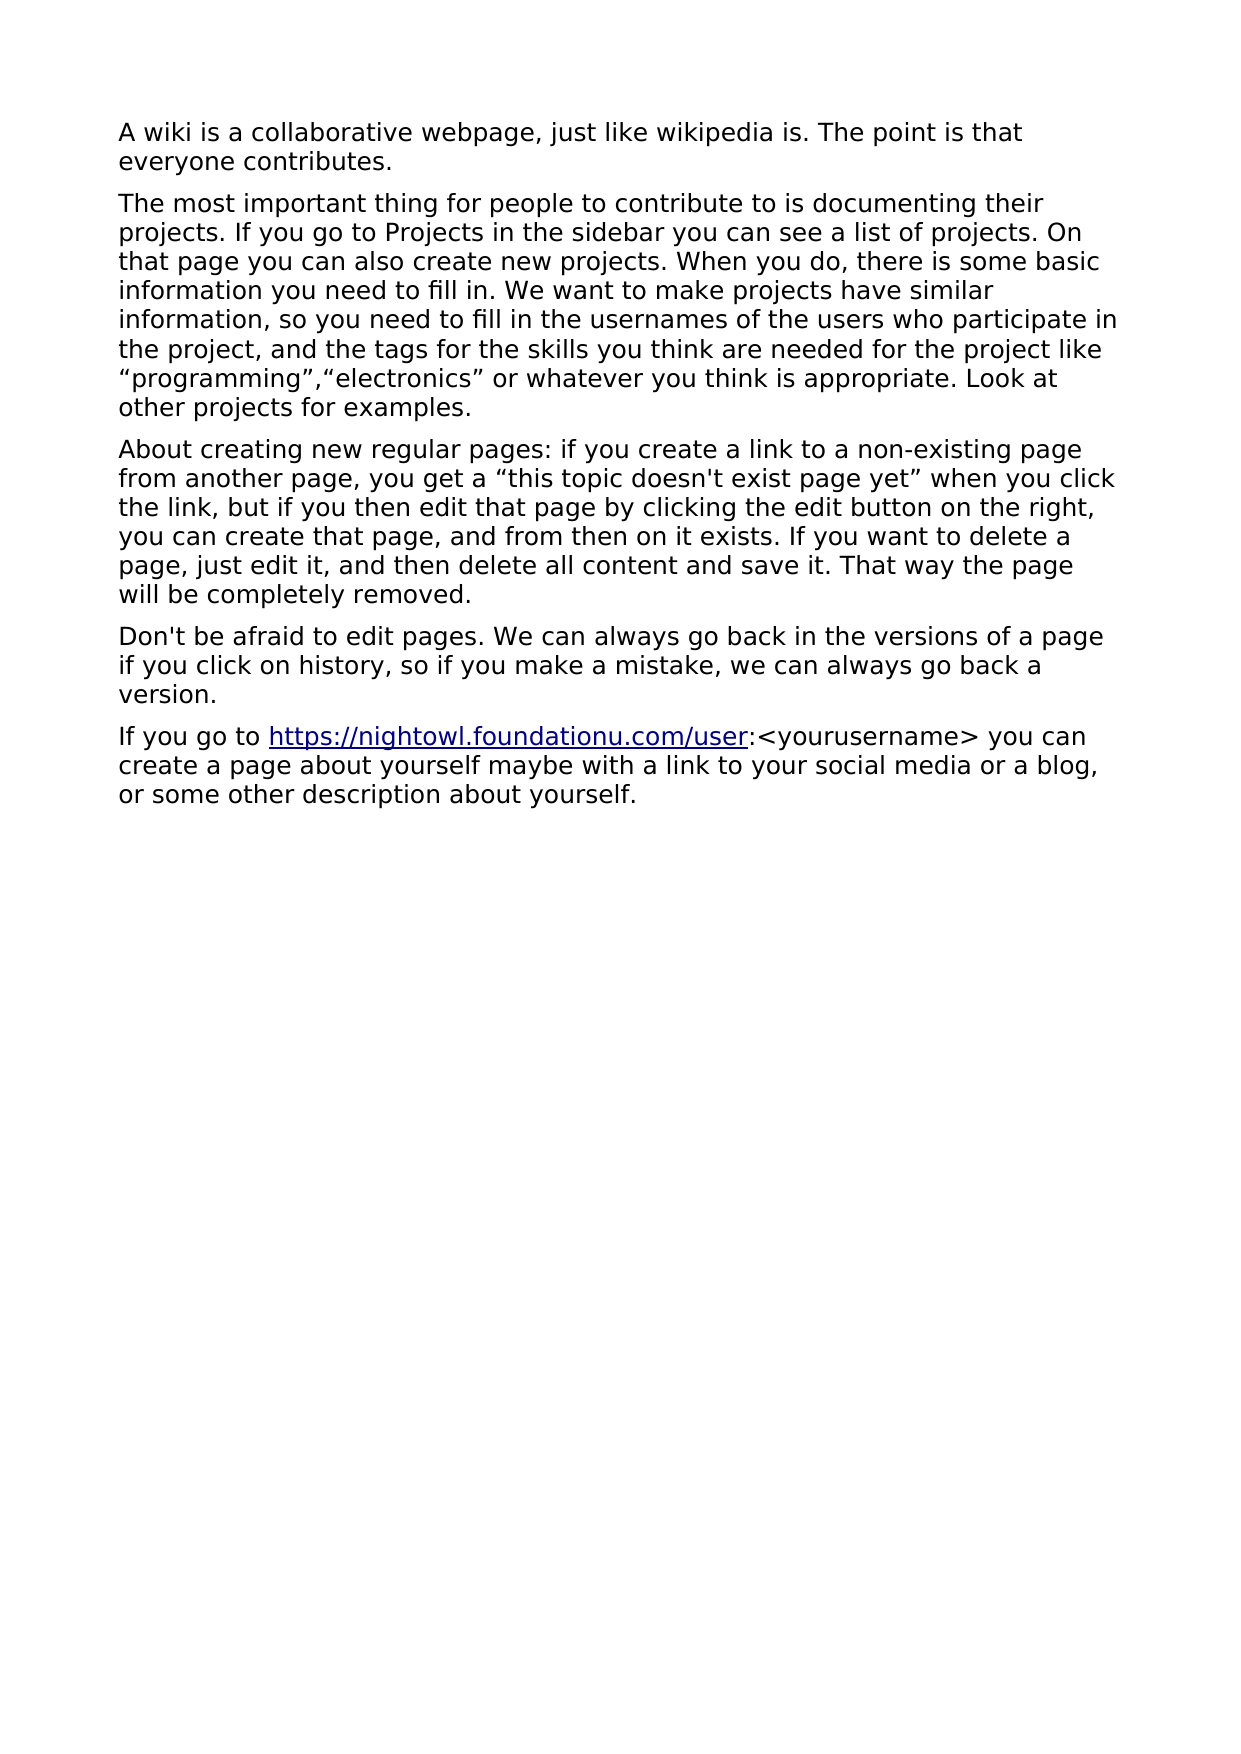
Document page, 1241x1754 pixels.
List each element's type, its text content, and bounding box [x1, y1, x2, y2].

text About creating new regular pages: if you create a link to a non-existing page from another page, you get a “this topic doesn't exist page yet” when you click the link, but if you then edit that page by clicking the edit button on the right, you can create that page, and from then on it exists. If you want to delete a page, just edit it, and then delete all content and save it. That way the page will be completely removed. [118, 435, 1122, 610]
text Don't be afraid to edit pages. We can always go back in the versions of a page if you click on history, so if you make a mistake, we can always go back a version. [118, 622, 1122, 710]
text If you go to https://nightowl.foundationu.com/user:<yourusername> you can create a page about yourself maybe with a link to your social media or a blog, or some other description about yourself. [118, 722, 1122, 810]
text A wiki is a collaborative webpage, just like wikipedia is. The point is that everyone contributes. [118, 118, 1122, 176]
text The most important thing for people to contribute to is documenting their projects. If you go to Projects in the sidebar you can see a list of projects. On that page you can also create new projects. When you do, there is some basic information you need to fill in. We want to make projects have similar information, so you need to fill in the usernames of the users who participate in the project, and the tags for the skills you think are needed for the project like “programming”,“electronics” or whatever you think is appropriate. Look at other projects for examples. [118, 189, 1122, 422]
